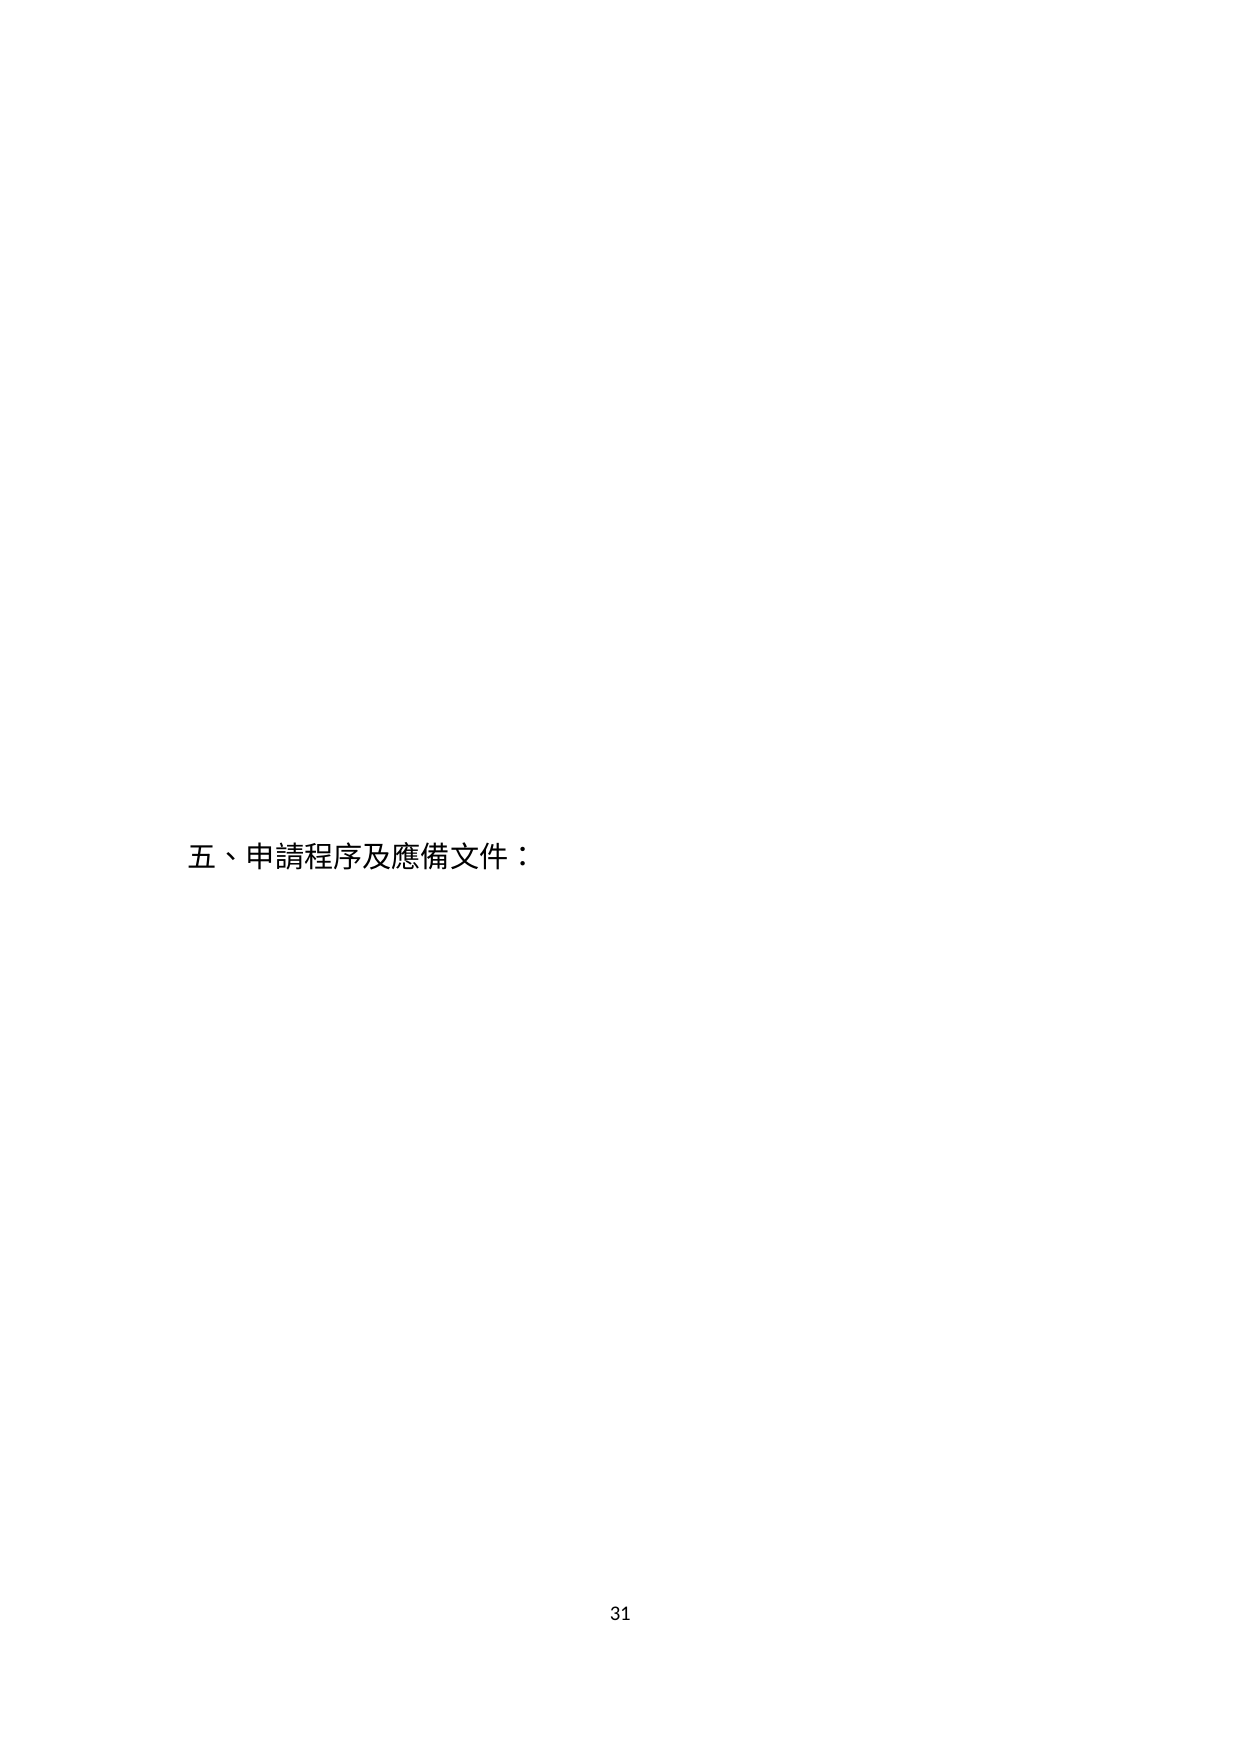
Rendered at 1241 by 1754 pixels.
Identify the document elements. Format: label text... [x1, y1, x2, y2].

text 五、申請程序及應備文件： [187, 813, 1053, 875]
